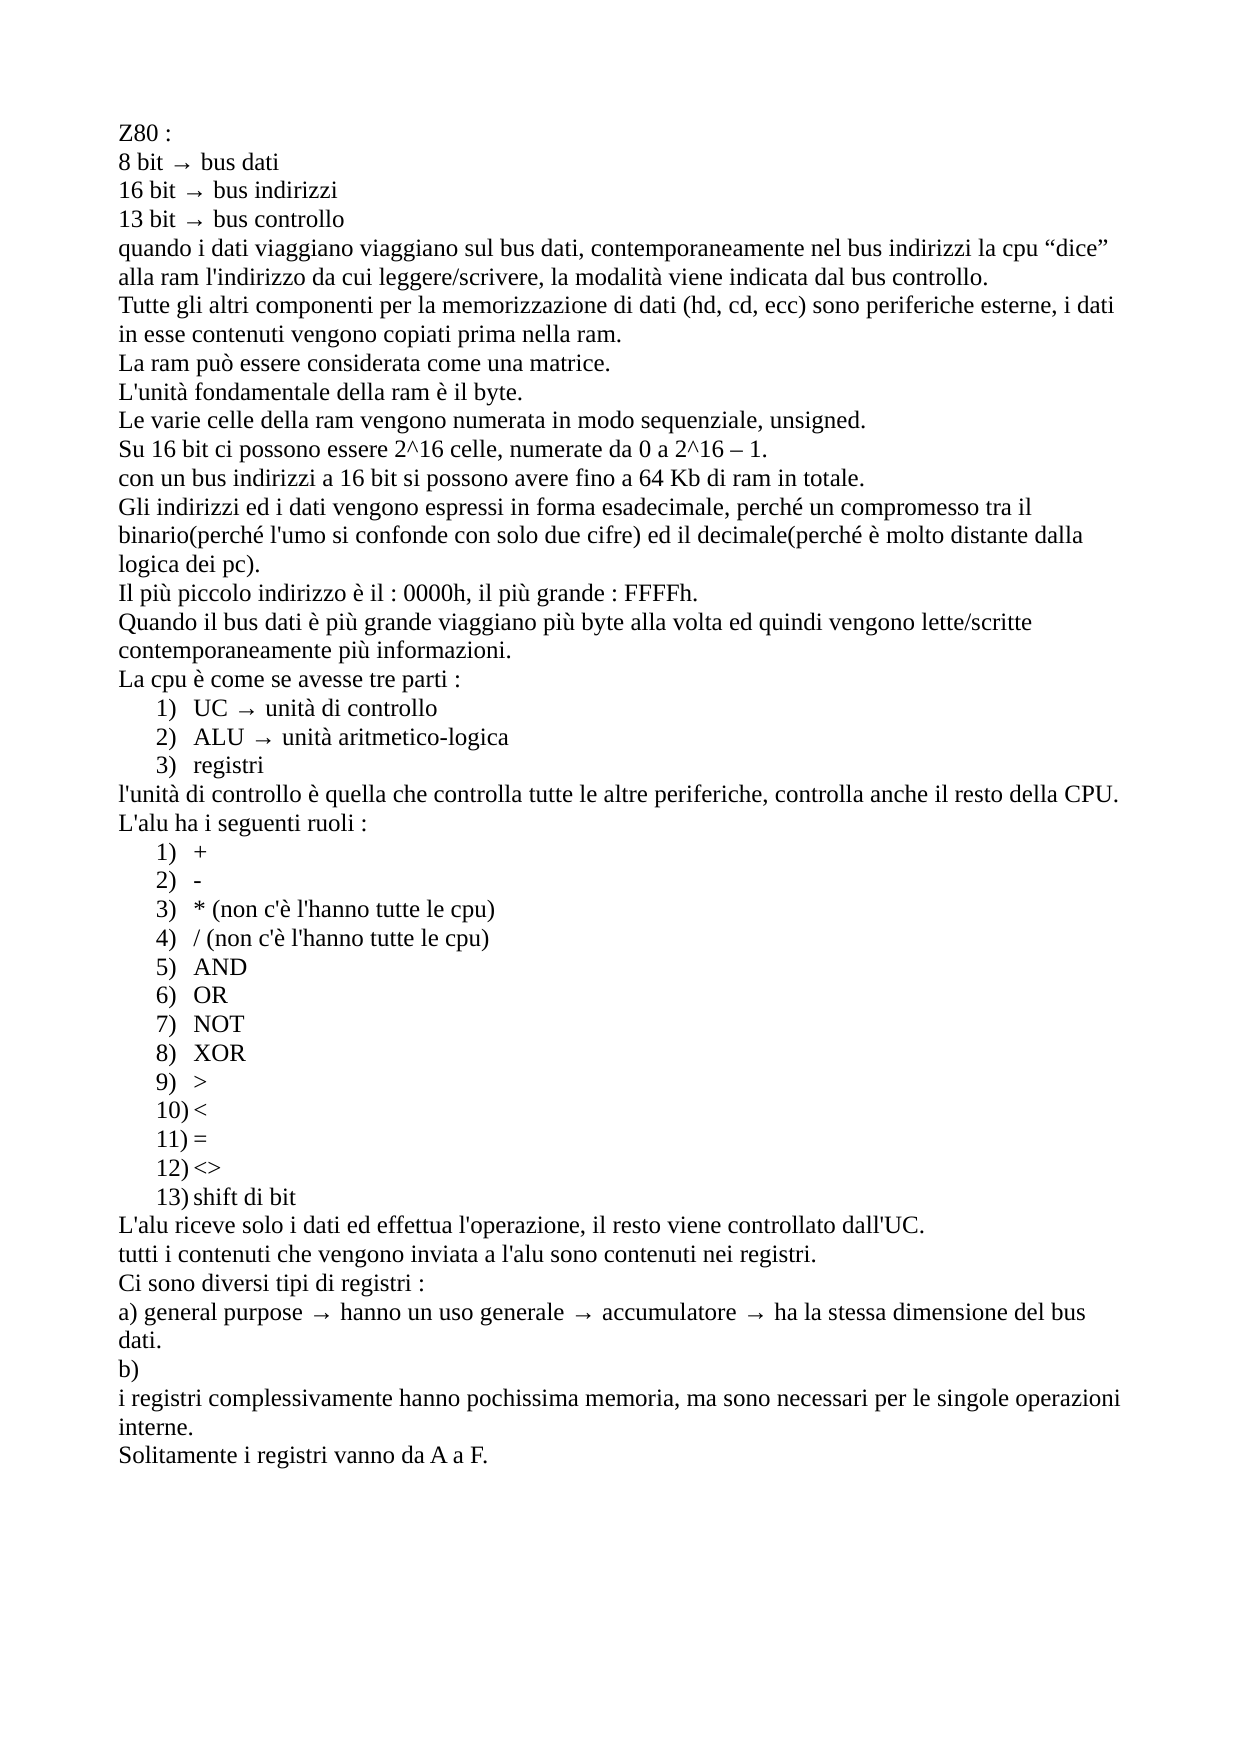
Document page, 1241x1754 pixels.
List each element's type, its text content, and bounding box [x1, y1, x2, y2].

list UC → unità di controllo [156, 693, 1122, 722]
text 16 bit → bus indirizzi [118, 176, 1122, 204]
list XOR [156, 1038, 1122, 1067]
text L'unità fondamentale della ram è il byte. [118, 377, 1122, 406]
list ALU → unità aritmetico-logica [156, 722, 1122, 751]
text Le varie celle della ram vengono numerata in modo sequenziale, unsigned. [118, 406, 1122, 434]
list > [156, 1067, 1122, 1096]
text b) [118, 1354, 1122, 1383]
text quando i dati viaggiano viaggiano sul bus dati, contemporaneamente nel bus indirizzi la cpu “dice” alla ram l'indirizzo da cui leggere/scrivere, la modalità viene indicata dal bus controllo. [118, 233, 1122, 291]
text L'alu ha i seguenti ruoli : [118, 808, 1122, 837]
text L'alu riceve solo i dati ed effettua l'operazione, il resto viene controllato dall'UC. [118, 1211, 1122, 1239]
text La cpu è come se avesse tre parti : [118, 664, 1122, 693]
text Quando il bus dati è più grande viaggiano più byte alla volta ed quindi vengono lette/scritte contemporaneamente più informazioni. [118, 607, 1122, 664]
list < [156, 1096, 1122, 1124]
text Il più piccolo indirizzo è il : 0000h, il più grande : FFFFh. [118, 578, 1122, 607]
text La ram può essere considerata come una matrice. [118, 348, 1122, 377]
text tutti i contenuti che vengono inviata a l'alu sono contenuti nei registri. [118, 1239, 1122, 1268]
list / (non c'è l'hanno tutte le cpu) [156, 923, 1122, 952]
text Ci sono diversi tipi di registri : [118, 1268, 1122, 1297]
list registri [156, 751, 1122, 779]
text Tutte gli altri componenti per la memorizzazione di dati (hd, cd, ecc) sono periferiche esterne, i dati in esse contenuti vengono copiati prima nella ram. [118, 291, 1122, 348]
list = [156, 1124, 1122, 1153]
list NOT [156, 1009, 1122, 1038]
list <> [156, 1153, 1122, 1182]
list shift di bit [156, 1182, 1122, 1211]
list * (non c'è l'hanno tutte le cpu) [156, 894, 1122, 923]
text 13 bit → bus controllo [118, 204, 1122, 233]
text a) general purpose → hanno un uso generale → accumulatore → ha la stessa dimensione del bus dati. [118, 1297, 1122, 1354]
text i registri complessivamente hanno pochissima memoria, ma sono necessari per le singole operazioni interne. [118, 1383, 1122, 1441]
text Gli indirizzi ed i dati vengono espressi in forma esadecimale, perché un compromesso tra il binario(perché l'umo si confonde con solo due cifre) ed il decimale(perché è molto distante dalla logica dei pc). [118, 492, 1122, 578]
text Z80 : [118, 118, 1122, 147]
text Solitamente i registri vanno da A a F. [118, 1441, 1122, 1469]
text con un bus indirizzi a 16 bit si possono avere fino a 64 Kb di ram in totale. [118, 463, 1122, 492]
text 8 bit → bus dati [118, 147, 1122, 176]
list OR [156, 981, 1122, 1009]
text l'unità di controllo è quella che controlla tutte le altre periferiche, controlla anche il resto della CPU. [118, 779, 1122, 808]
text Su 16 bit ci possono essere 2^16 celle, numerate da 0 a 2^16 – 1. [118, 434, 1122, 463]
list AND [156, 952, 1122, 981]
list + [156, 837, 1122, 866]
list - [156, 866, 1122, 894]
